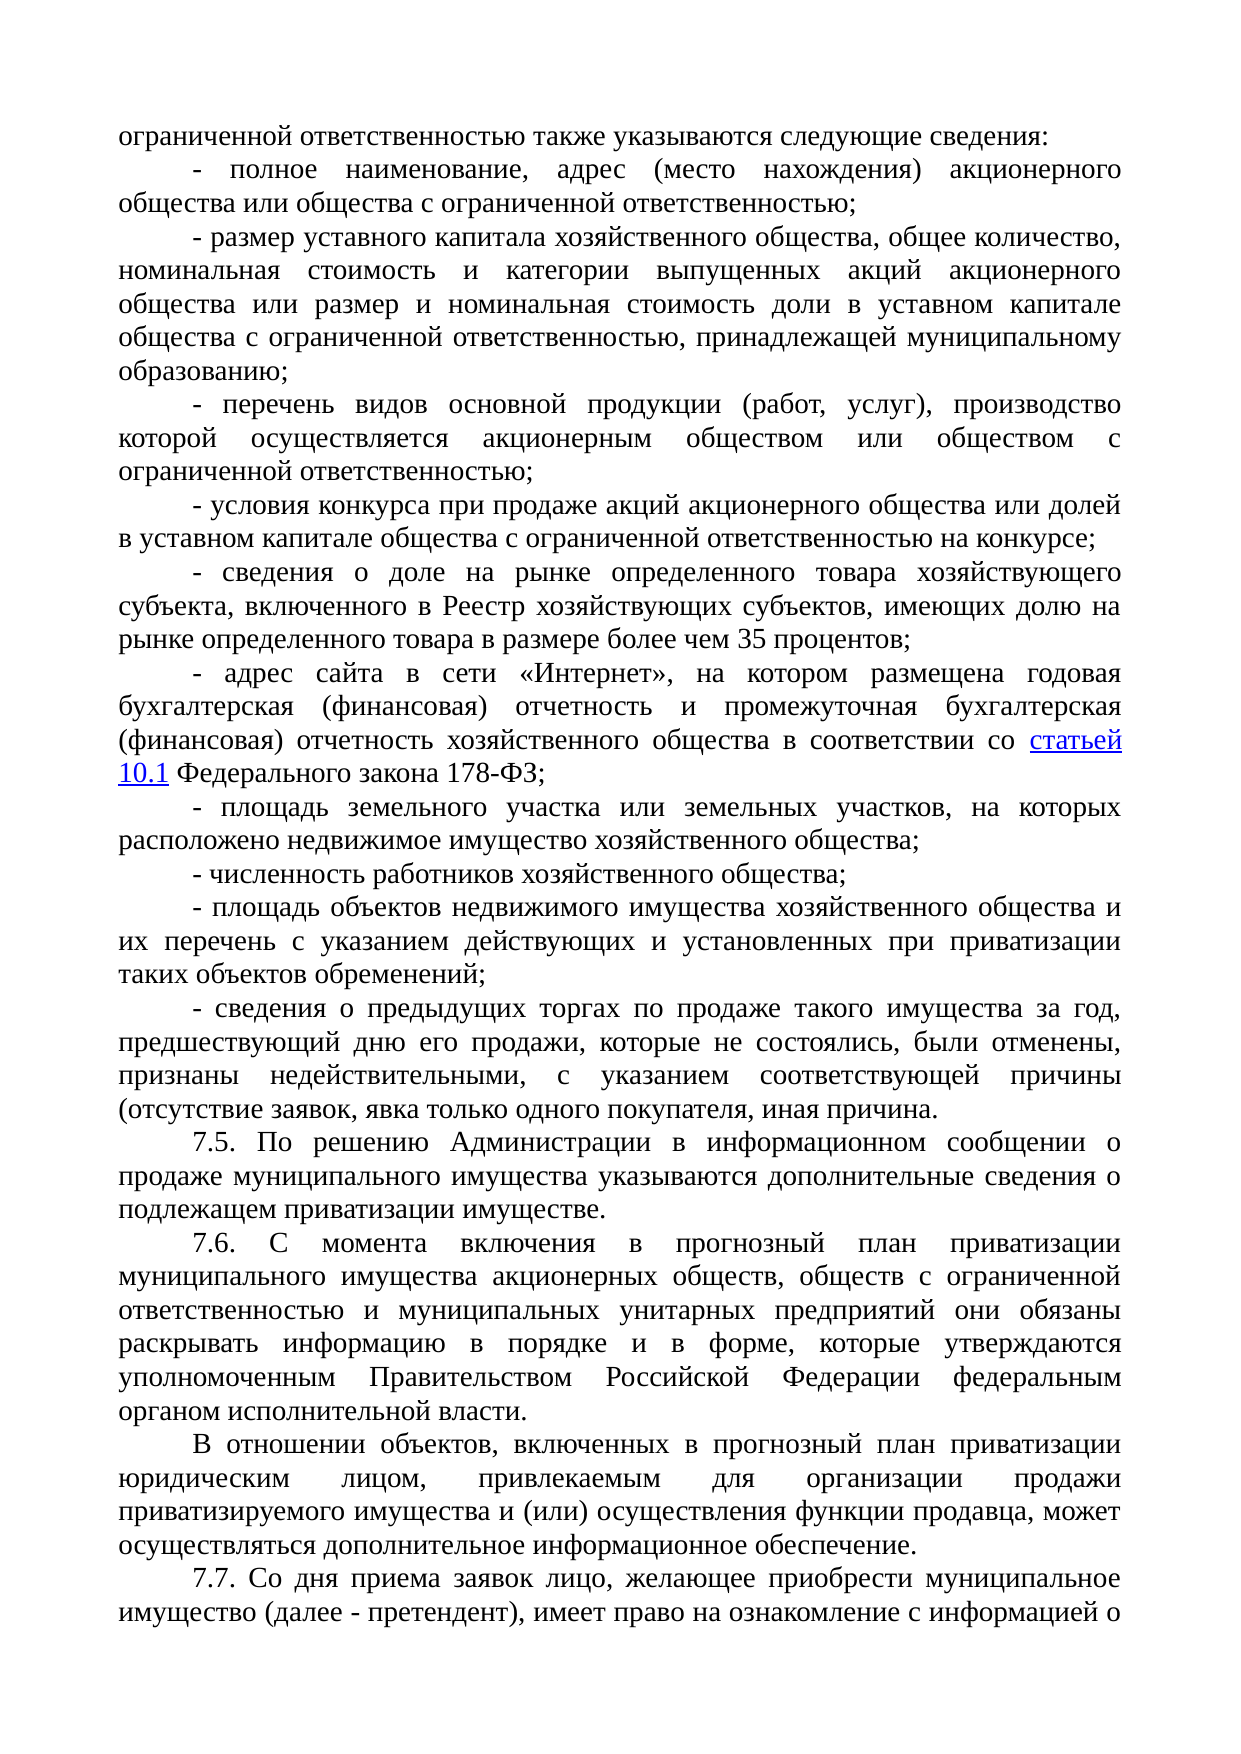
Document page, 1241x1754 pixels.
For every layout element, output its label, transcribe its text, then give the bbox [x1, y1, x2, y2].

text - адрес сайта в сети «Интернет», на котором размещена годовая бухгалтерская (финансовая) отчетность и промежуточная бухгалтерская (финансовая) отчетность хозяйственного общества в соответствии со статьей 10.1 Федерального закона 178-ФЗ; [118, 655, 1122, 789]
text 7.6. С момента включения в прогнозный план приватизации муниципального имущества акционерных обществ, обществ с ограниченной ответственностью и муниципальных унитарных предприятий они обязаны раскрывать информацию в порядке и в форме, которые утверждаются уполномоченным Правительством Российской Федерации федеральным органом исполнительной власти. [118, 1225, 1122, 1426]
text 7.5. По решению Администрации в информационном сообщении о продаже муниципального имущества указываются дополнительные сведения о подлежащем приватизации имуществе. [118, 1124, 1122, 1225]
text - сведения о доле на рынке определенного товара хозяйствующего субъекта, включенного в Реестр хозяйствующих субъектов, имеющих долю на рынке определенного товара в размере более чем 35 процентов; [118, 554, 1122, 655]
text - площадь объектов недвижимого имущества хозяйственного общества и их перечень с указанием действующих и установленных при приватизации таких объектов обременений; [118, 889, 1122, 990]
text - перечень видов основной продукции (работ, услуг), производство которой осуществляется акционерным обществом или обществом с ограниченной ответственностью; [118, 386, 1122, 487]
text - условия конкурса при продаже акций акционерного общества или долей в уставном капитале общества с ограниченной ответственностью на конкурсе; [118, 487, 1122, 554]
text - полное наименование, адрес (место нахождения) акционерного общества или общества с ограниченной ответственностью; [118, 152, 1122, 219]
text 7.7. Со дня приема заявок лицо, желающее приобрести муниципальное имущество (далее - претендент), имеет право на ознакомление с информацией о [118, 1560, 1122, 1627]
text - площадь земельного участка или земельных участков, на которых расположено недвижимое имущество хозяйственного общества; [118, 789, 1122, 856]
text ограниченной ответственностью также указываются следующие сведения: [118, 118, 1122, 152]
text - численность работников хозяйственного общества; [118, 856, 1122, 889]
text - сведения о предыдущих торгах по продаже такого имущества за год, предшествующий дню его продажи, которые не состоялись, были отменены, признаны недействительными, с указанием соответствующей причины (отсутствие заявок, явка только одного покупателя, иная причина. [118, 990, 1122, 1124]
text В отношении объектов, включенных в прогнозный план приватизации юридическим лицом, привлекаемым для организации продажи приватизируемого имущества и (или) осуществления функции продавца, может осуществляться дополнительное информационное обеспечение. [118, 1426, 1122, 1560]
text - размер уставного капитала хозяйственного общества, общее количество, номинальная стоимость и категории выпущенных акций акционерного общества или размер и номинальная стоимость доли в уставном капитале общества с ограниченной ответственностью, принадлежащей муниципальному образованию; [118, 219, 1122, 386]
